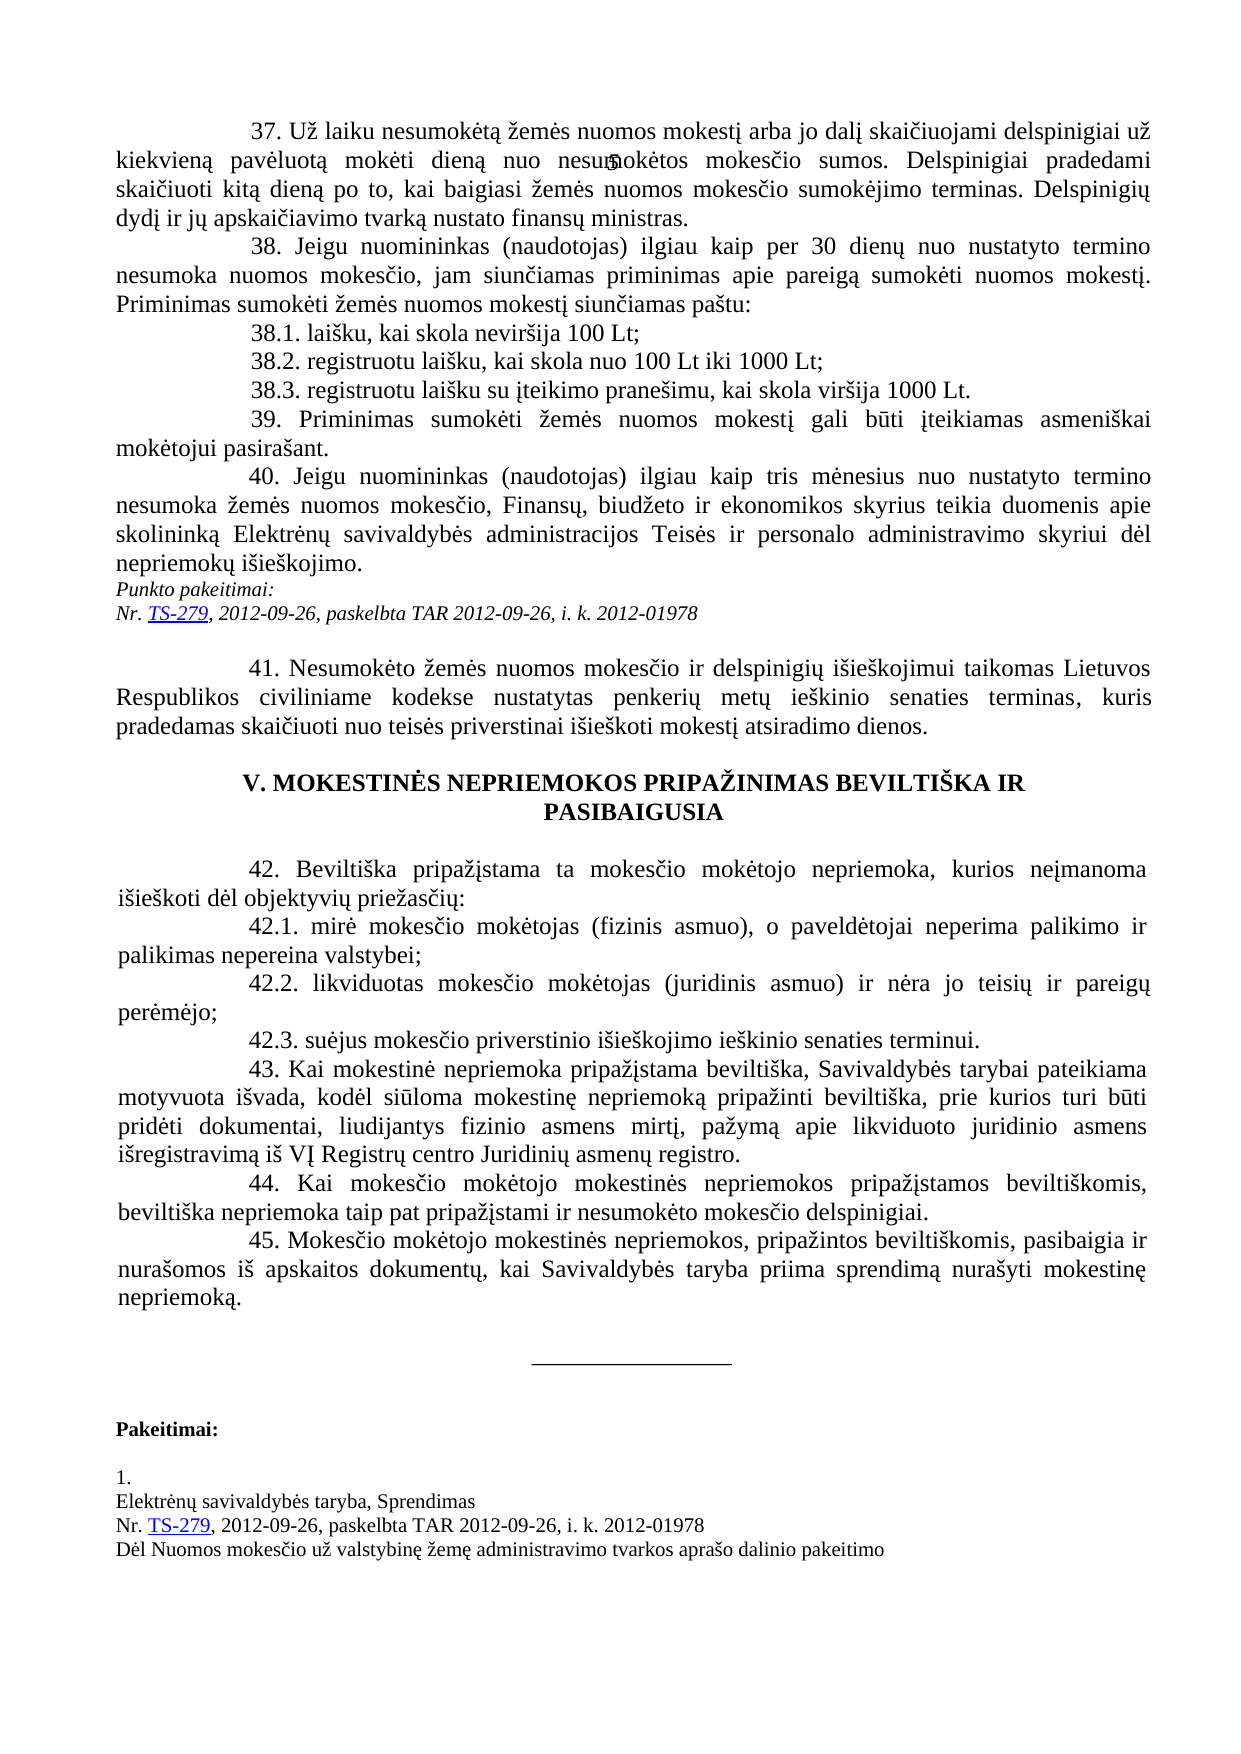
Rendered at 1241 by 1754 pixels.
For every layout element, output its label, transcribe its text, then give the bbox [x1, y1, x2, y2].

text 42.2. likviduotas mokesčio mokėtojas (juridinis asmuo) ir nėra jo teisių ir pareigų perėmėjo; [118, 969, 1152, 1026]
text ________________ [116, 1340, 1148, 1368]
text 42.3. suėjus mokesčio priverstinio išieškojimo ieškinio senaties terminui. [118, 1026, 1152, 1054]
text Pakeitimai: [116, 1416, 1152, 1441]
text 45. Mokesčio mokėtojo mokestinės nepriemokos, pripažintos beviltiškomis, pasibaigia ir nurašomos iš apskaitos dokumentų, kai Savivaldybės taryba priima sprendimą nurašyti mokestinę nepriemoką. [118, 1226, 1148, 1311]
text 43. Kai mokestinė nepriemoka pripažįstama beviltiška, Savivaldybės tarybai pateikiama motyvuota išvada, kodėl siūloma mokestinę nepriemoką pripažinti beviltiška, prie kurios turi būti pridėti dokumentai, liudijantys fizinio asmens mirtį, pažymą apie likviduoto juridinio asmens išregistravimą iš VĮ Registrų centro Juridinių asmenų registro. [118, 1054, 1148, 1168]
text Nr. TS-279, 2012-09-26, paskelbta TAR 2012-09-26, i. k. 2012-01978 [116, 601, 1152, 624]
text Dėl Nuomos mokesčio už valstybinę žemę administravimo tvarkos aprašo dalinio pakeitimo [116, 1537, 1152, 1561]
text 40. Jeigu nuomininkas (naudotojas) ilgiau kaip tris mėnesius nuo nustatyto termino nesumoka žemės nuomos mokesčio, Finansų, biudžeto ir ekonomikos skyrius teikia duomenis apie skolininką Elektrėnų savivaldybės administracijos Teisės ir personalo administravimo skyriui dėl nepriemokų išieškojimo. [116, 461, 1152, 576]
text 38.3. registruotu laišku su įteikimo pranešimu, kai skola viršija 1000 Lt. [116, 375, 1152, 404]
text Elektrėnų savivaldybės taryba, Sprendimas [116, 1489, 1152, 1513]
text 41. Nesumokėto žemės nuomos mokesčio ir delspinigių išieškojimui taikomas Lietuvos Respublikos civiliniame kodekse nustatytas penkerių metų ieškinio senaties terminas, kuris pradedamas skaičiuoti nuo teisės priverstinai išieškoti mokestį atsiradimo dienos. [116, 653, 1152, 739]
text PASIBAIGUSIA [116, 797, 1152, 826]
text 37. Už laiku nesumokėtą žemės nuomos mokestį arba jo dalį skaičiuojami delspinigiai už kiekvieną pavėluotą mokėti dieną nuo nesumokėtos mokesčio sumos. Delspinigiai pradedami skaičiuoti kitą dieną po to, kai baigiasi žemės nuomos mokesčio sumokėjimo terminas. Delspinigių dydį ir jų apskaičiavimo tvarką nustato finansų ministras. [116, 116, 1152, 231]
text 1. [116, 1464, 1152, 1489]
text 42. Beviltiška pripažįstama ta mokesčio mokėtojo nepriemoka, kurios neįmanoma išieškoti dėl objektyvių priežasčių: [118, 854, 1148, 912]
text V. MOKESTINĖS NEPRIEMOKOS PRIPAŽINIMAS BEVILTIŠKA IR [116, 768, 1152, 797]
text 42.1. mirė mokesčio mokėtojas (fizinis asmuo), o paveldėtojai neperima palikimo ir palikimas nepereina valstybei; [118, 912, 1148, 969]
text 44. Kai mokesčio mokėtojo mokestinės nepriemokos pripažįstamos beviltiškomis, beviltiška nepriemoka taip pat pripažįstami ir nesumokėto mokesčio delspinigiai. [118, 1168, 1148, 1226]
text Punkto pakeitimai: [116, 576, 1152, 601]
text 38.1. laišku, kai skola neviršija 100 Lt; [116, 318, 1152, 346]
text 38.2. registruotu laišku, kai skola nuo 100 Lt iki 1000 Lt; [116, 346, 1152, 375]
text 39. Priminimas sumokėti žemės nuomos mokestį gali būti įteikiamas asmeniškai mokėtojui pasirašant. [116, 404, 1152, 461]
text Nr. TS-279, 2012-09-26, paskelbta TAR 2012-09-26, i. k. 2012-01978 [116, 1513, 1152, 1537]
text 38. Jeigu nuomininkas (naudotojas) ilgiau kaip per 30 dienų nuo nustatyto termino nesumoka nuomos mokesčio, jam siunčiamas priminimas apie pareigą sumokėti nuomos mokestį. Priminimas sumokėti žemės nuomos mokestį siunčiamas paštu: [116, 231, 1152, 318]
